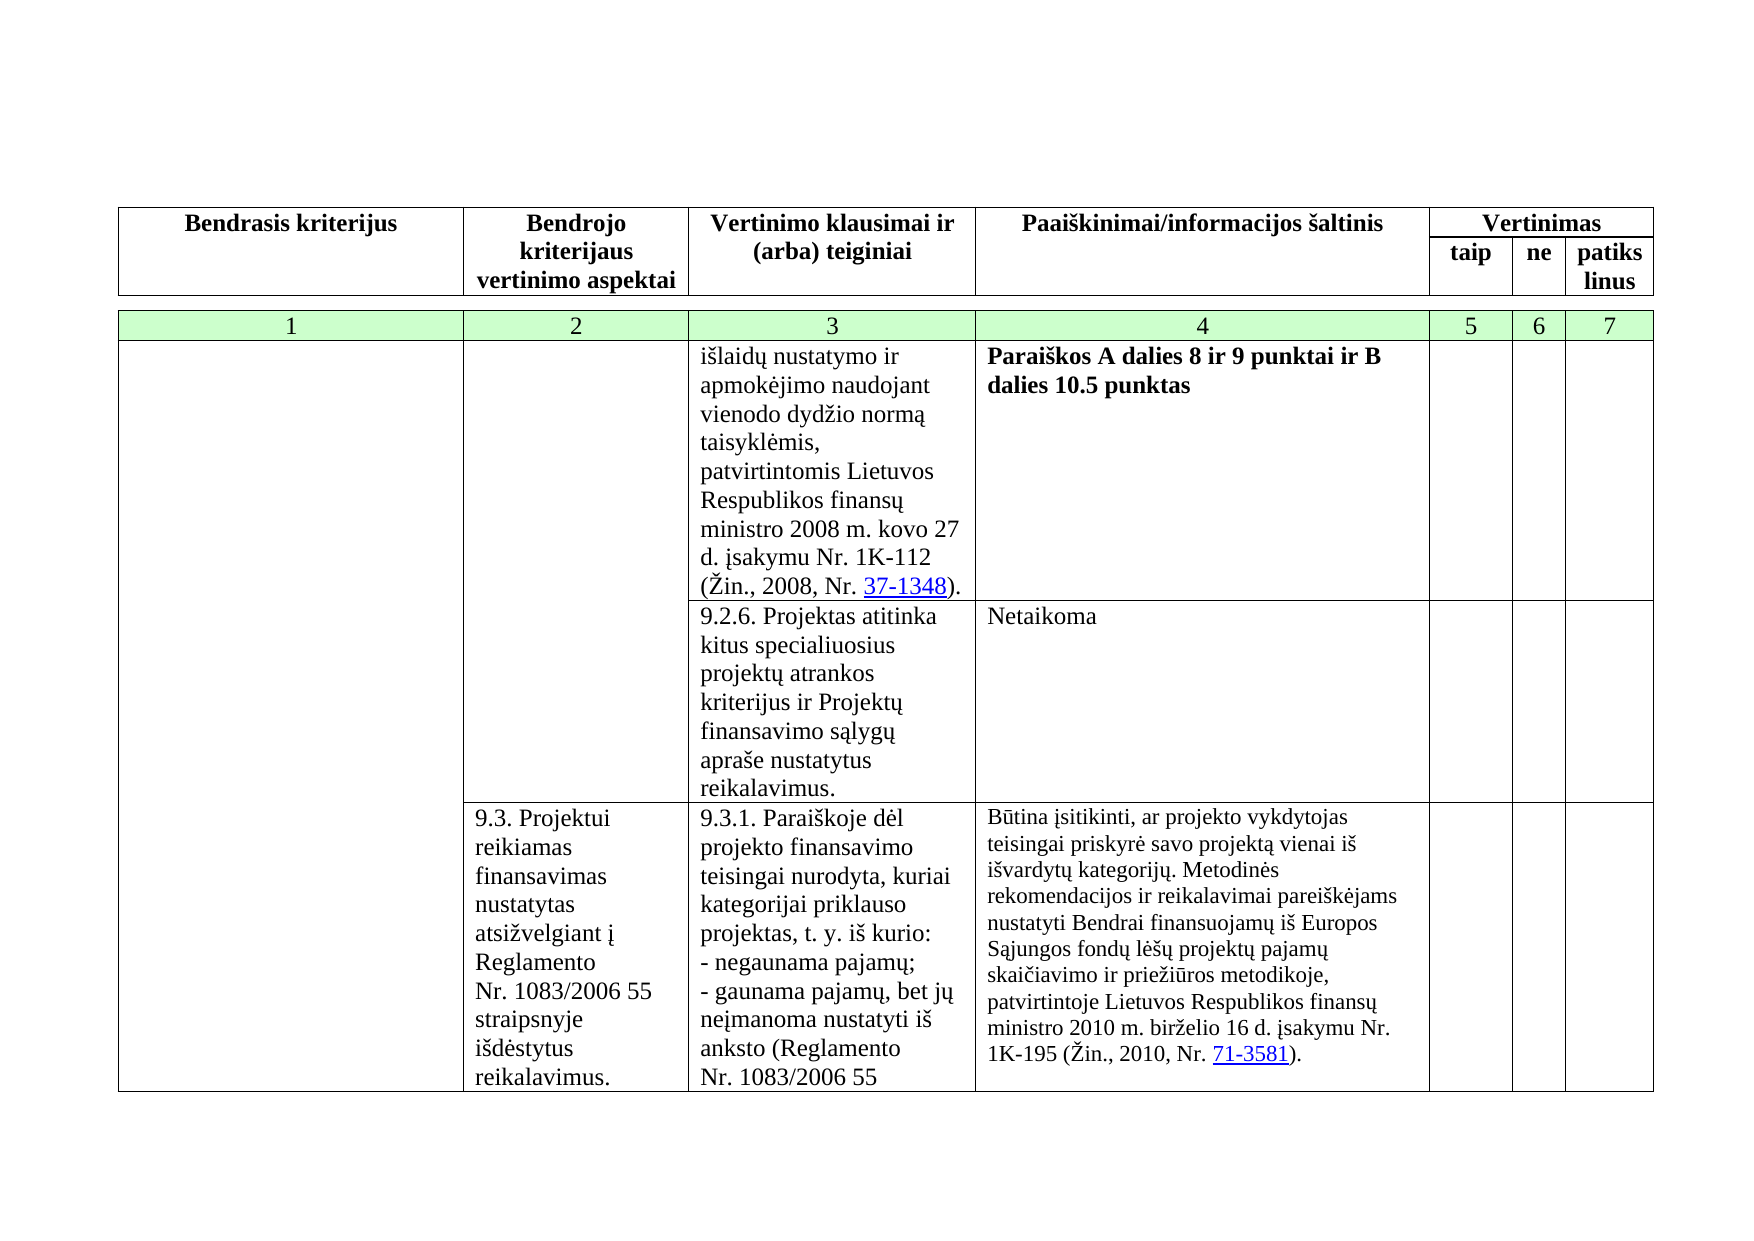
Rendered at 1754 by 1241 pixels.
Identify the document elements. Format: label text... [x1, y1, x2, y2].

table_cell [1566, 296, 1653, 310]
table_cell 4 [976, 311, 1429, 340]
table_cell 9.3.1. Paraiškoje dėl projekto finansavimo teisingai nurodyta, kuriai kategorijai priklauso projektas, t. y. iš kurio: - negaunama pajamų; - gaunama pajamų, bet jų neįmanoma nustatyti iš anksto (Reglamento Nr. 1083/2006 55 [689, 803, 975, 1091]
table_cell [464, 296, 689, 310]
table_cell 9.3. Projektui reikiamas finansavimas nustatytas atsižvelgiant į Reglamento Nr. 1083/2006 55 straipsnyje išdėstytus reikalavimus. [464, 803, 688, 1091]
table_cell [976, 296, 1429, 310]
table_cell ne [1513, 238, 1565, 295]
table_cell patikslinus [1566, 238, 1653, 295]
table_cell išlaidų nustatymo ir apmokėjimo naudojant vienodo dydžio normą taisyklėmis, patvirtintomis Lietuvos Respublikos finansų ministro 2008 m. kovo 27 d. įsakymu Nr. 1K-112 (Žin., 2008, Nr. 37-1348). [689, 341, 975, 600]
table_cell 6 [1513, 311, 1565, 340]
table_cell 9.2.6. Projektas atitinka kitus specialiuosius projektų atrankos kriterijus ir Projektų finansavimo sąlygų apraše nustatytus reikalavimus. [689, 601, 975, 802]
table_header Paaiškinimai/informacijos šaltinis [976, 208, 1429, 295]
table_cell [1566, 803, 1653, 1091]
table_cell 7 [1566, 311, 1653, 340]
table_cell [118, 296, 464, 310]
table_cell [1513, 803, 1565, 1091]
table_header Bendrojo kriterijaus vertinimo aspektai [464, 208, 688, 295]
table_header Vertinimo klausimai ir (arba) teiginiai [689, 208, 975, 295]
table_cell [1430, 601, 1512, 802]
table_cell [1566, 601, 1653, 802]
table_cell 5 [1430, 311, 1512, 340]
table_cell Netaikoma [976, 601, 1429, 802]
table_cell [1512, 296, 1566, 310]
table_cell [1566, 341, 1653, 600]
table_cell 3 [689, 311, 975, 340]
table_cell [689, 296, 976, 310]
table_cell [1429, 296, 1512, 310]
table_cell [464, 341, 688, 802]
table_cell [1430, 341, 1512, 600]
table_cell 2 [464, 311, 688, 340]
table_cell [1430, 803, 1512, 1091]
table_cell [1513, 601, 1565, 802]
table_header Vertinimas [1430, 208, 1653, 236]
table_cell Būtina įsitikinti, ar projekto vykdytojas teisingai priskyrė savo projektą vienai iš išvardytų kategorijų. Metodinės rekomendacijos ir reikalavimai pareiškėjams nustatyti Bendrai finansuojamų iš Europos Sąjungos fondų lėšų projektų pajamų skaičiavimo ir priežiūros metodikoje, patvirtintoje Lietuvos Respublikos finansų ministro 2010 m. birželio 16 d. įsakymu Nr. 1K-195 (Žin., 2010, Nr. 71-3581). [976, 803, 1429, 1091]
table_cell [119, 341, 463, 1091]
table_header Bendrasis kriterijus [119, 208, 463, 295]
table_cell taip [1430, 238, 1512, 295]
table_cell Paraiškos A dalies 8 ir 9 punktai ir B dalies 10.5 punktas [976, 341, 1429, 600]
table_cell 1 [119, 311, 463, 340]
table_cell [1513, 341, 1565, 600]
